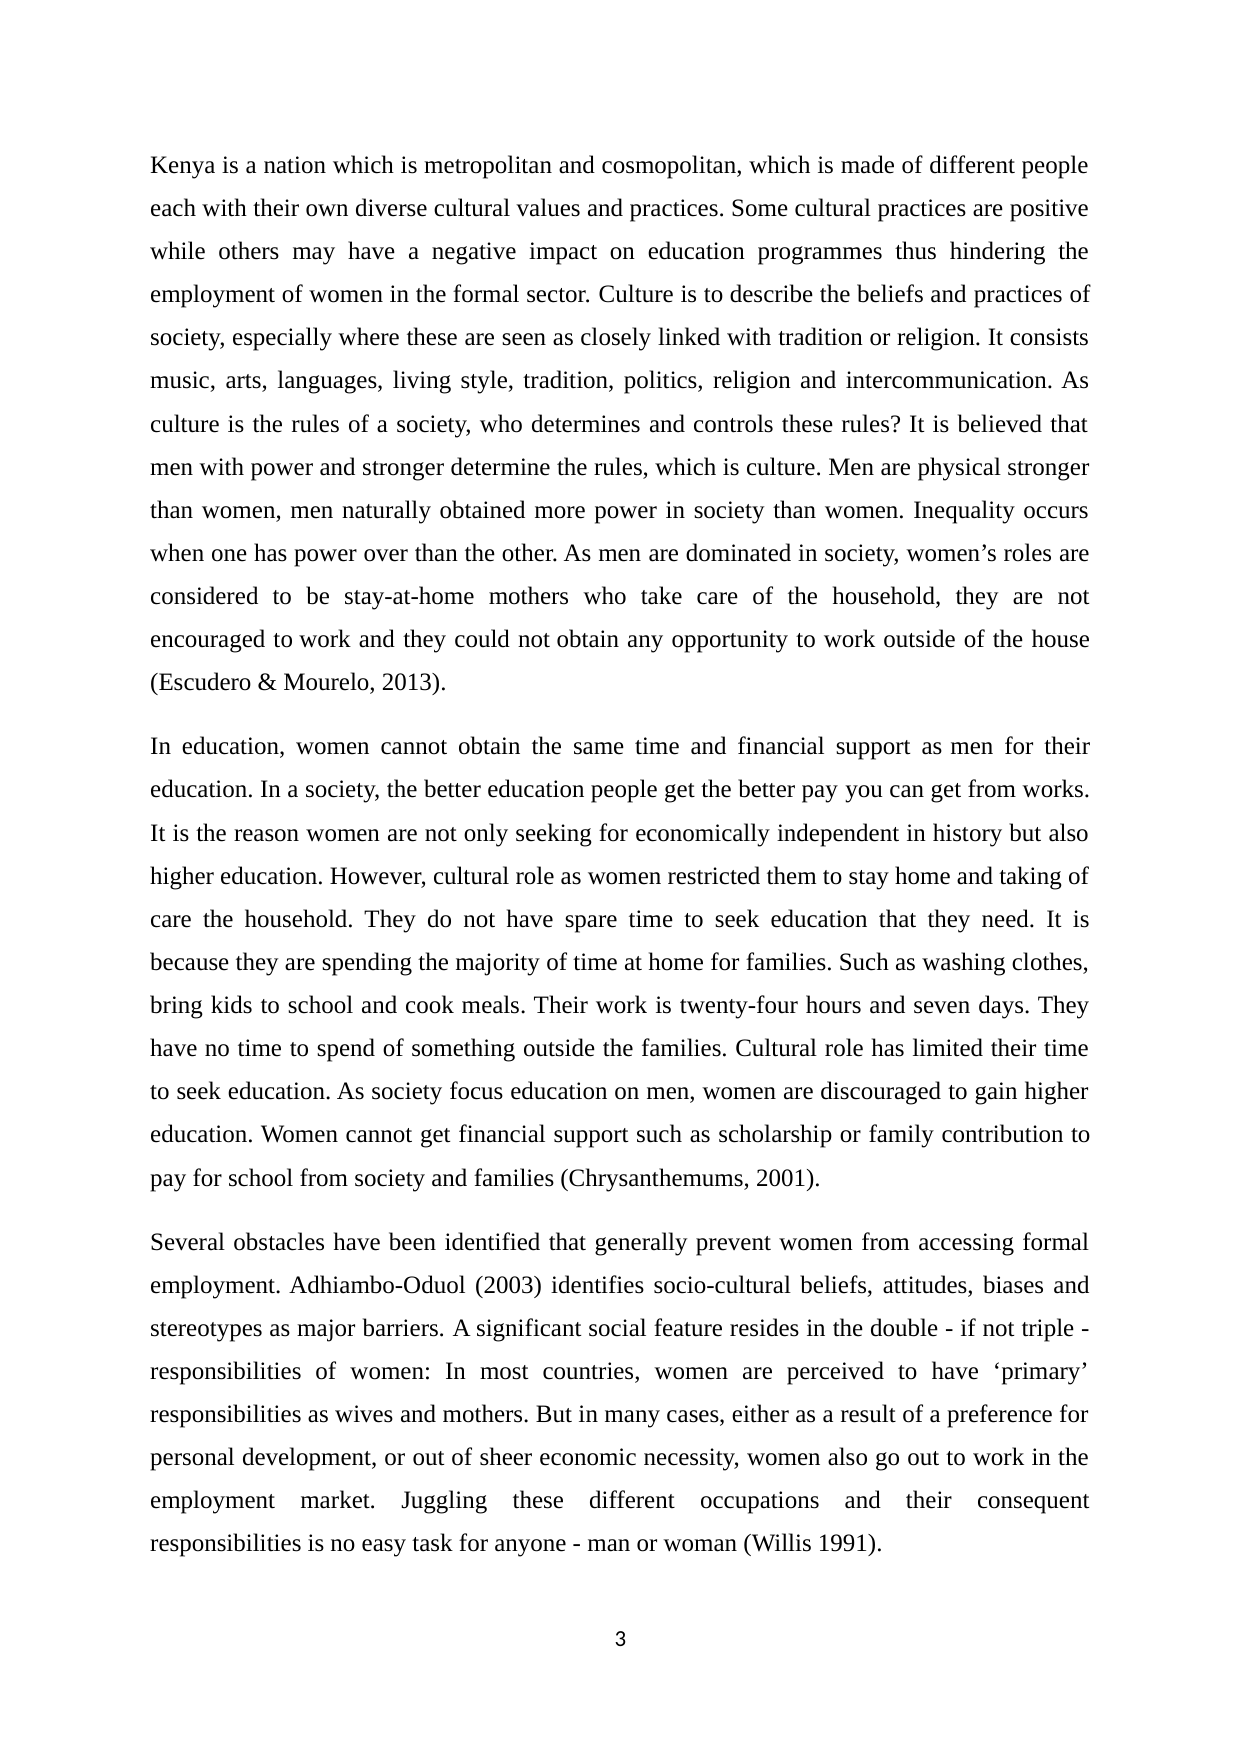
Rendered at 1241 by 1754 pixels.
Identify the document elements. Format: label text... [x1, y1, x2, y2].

text Kenya is a nation which is metropolitan and cosmopolitan, which is made of different people each with their own diverse cultural values and practices. Some cultural practices are positive while others may have a negative impact on education programmes thus hindering the employment of women in the formal sector. Culture is to describe the beliefs and practices of society, especially where these are seen as closely linked with tradition or religion. It consists music, arts, languages, living style, tradition, politics, religion and intercommunication. As culture is the rules of a society, who determines and controls these rules? It is believed that men with power and stronger determine the rules, which is culture. Men are physical stronger than women, men naturally obtained more power in society than women. Inequality occurs when one has power over than the other. As men are dominated in society, women’s roles are considered to be stay-at-home mothers who take care of the household, they are not encouraged to work and they could not obtain any opportunity to work outside of the house (Escudero & Mourelo, 2013). [150, 150, 1090, 696]
text In education, women cannot obtain the same time and financial support as men for their education. In a society, the better education people get the better pay you can get from works. It is the reason women are not only seeking for economically independent in history but also higher education. However, cultural role as women restricted them to stay home and taking of care the household. They do not have spare time to seek education that they need. It is because they are spending the majority of time at home for families. Such as washing clothes, bring kids to school and cook meals. Their work is twenty-four hours and seven days. They have no time to spend of something outside the families. Cultural role has limited their time to seek education. As society focus education on men, women are discouraged to gain higher education. Women cannot get financial support such as scholarship or family contribution to pay for school from society and families (Chrysanthemums, 2001). [150, 731, 1090, 1191]
text Several obstacles have been identified that generally prevent women from accessing formal employment. Adhiambo-Oduol (2003) identifies socio-cultural beliefs, attitudes, biases and stereotypes as major barriers. A significant social feature resides in the double - if not triple - responsibilities of women: In most countries, women are perceived to have ‘primary’ responsibilities as wives and mothers. But in many cases, either as a result of a preference for personal development, or out of sheer economic necessity, women also go out to work in the employment market. Juggling these different occupations and their consequent responsibilities is no easy task for anyone - man or woman (Willis 1991). [150, 1227, 1090, 1557]
